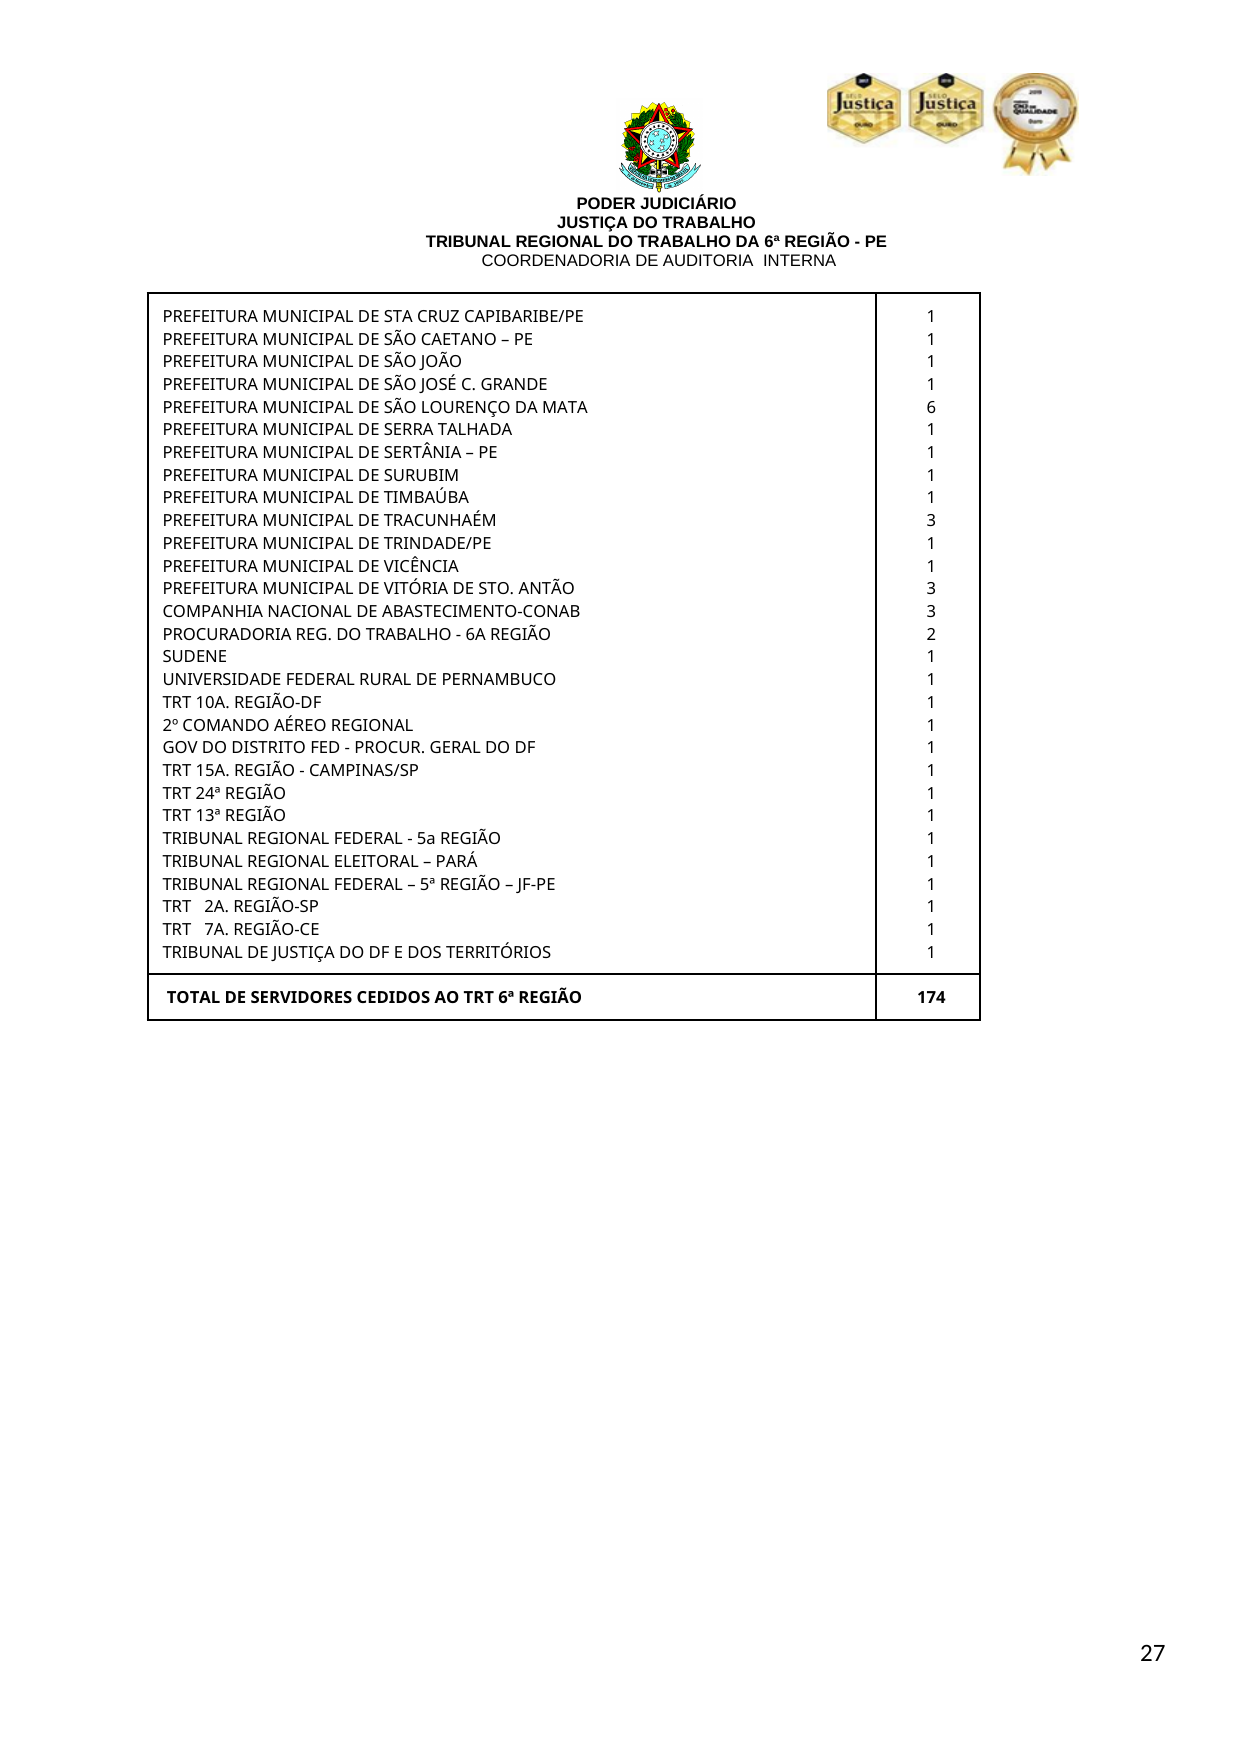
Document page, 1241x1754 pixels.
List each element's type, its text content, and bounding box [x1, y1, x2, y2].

picture [827, 73, 1079, 176]
picture [616, 98, 703, 194]
table_cell TOTAL DE SERVIDORES CEDIDOS AO TRT 6ª REGIÃO [149, 975, 875, 1019]
table_cell PREFEITURA MUNICIPAL DE STA CRUZ CAPIBARIBE/PE PREFEITURA MUNICIPAL DE SÃO CAETANO – PE PREFEITURA MUNICIPAL DE SÃO JOÃO PREFEITURA MUNICIPAL DE SÃO JOSÉ C. GRANDE PREFEITURA MUNICIPAL DE SÃO LOURENÇO DA MATA PREFEITURA MUNICIPAL DE SERRA TALHADA PREFEITURA MUNICIPAL DE SERTÂNIA – PE PREFEITURA MUNICIPAL DE SURUBIM PREFEITURA MUNICIPAL DE TIMBAÚBA PREFEITURA MUNICIPAL DE TRACUNHAÉM PREFEITURA MUNICIPAL DE TRINDADE/PE PREFEITURA MUNICIPAL DE VICÊNCIA PREFEITURA MUNICIPAL DE VITÓRIA DE STO. ANTÃO COMPANHIA NACIONAL DE ABASTECIMENTO-CONAB PROCURADORIA REG. DO TRABALHO - 6A REGIÃO SUDENE UNIVERSIDADE FEDERAL RURAL DE PERNAMBUCO TRT 10A. REGIÃO-DF 2º COMANDO AÉREO REGIONAL GOV DO DISTRITO FED - PROCUR. GERAL DO DF TRT 15A. REGIÃO - CAMPINAS/SP TRT 24ª REGIÃO TRT 13ª REGIÃO TRIBUNAL REGIONAL FEDERAL - 5a REGIÃO TRIBUNAL REGIONAL ELEITORAL – PARÁ TRIBUNAL REGIONAL FEDERAL – 5ª REGIÃO – JF-PE TRT 2A. REGIÃO-SP TRT 7A. REGIÃO-CE TRIBUNAL DE JUSTIÇA DO DF E DOS TERRITÓRIOS [149, 294, 875, 973]
table_cell 174 [877, 975, 979, 1019]
table_cell 1 1 1 1 6 1 1 1 1 3 1 1 3 3 2 1 1 1 1 1 1 1 1 1 1 1 1 1 1 [877, 294, 979, 973]
